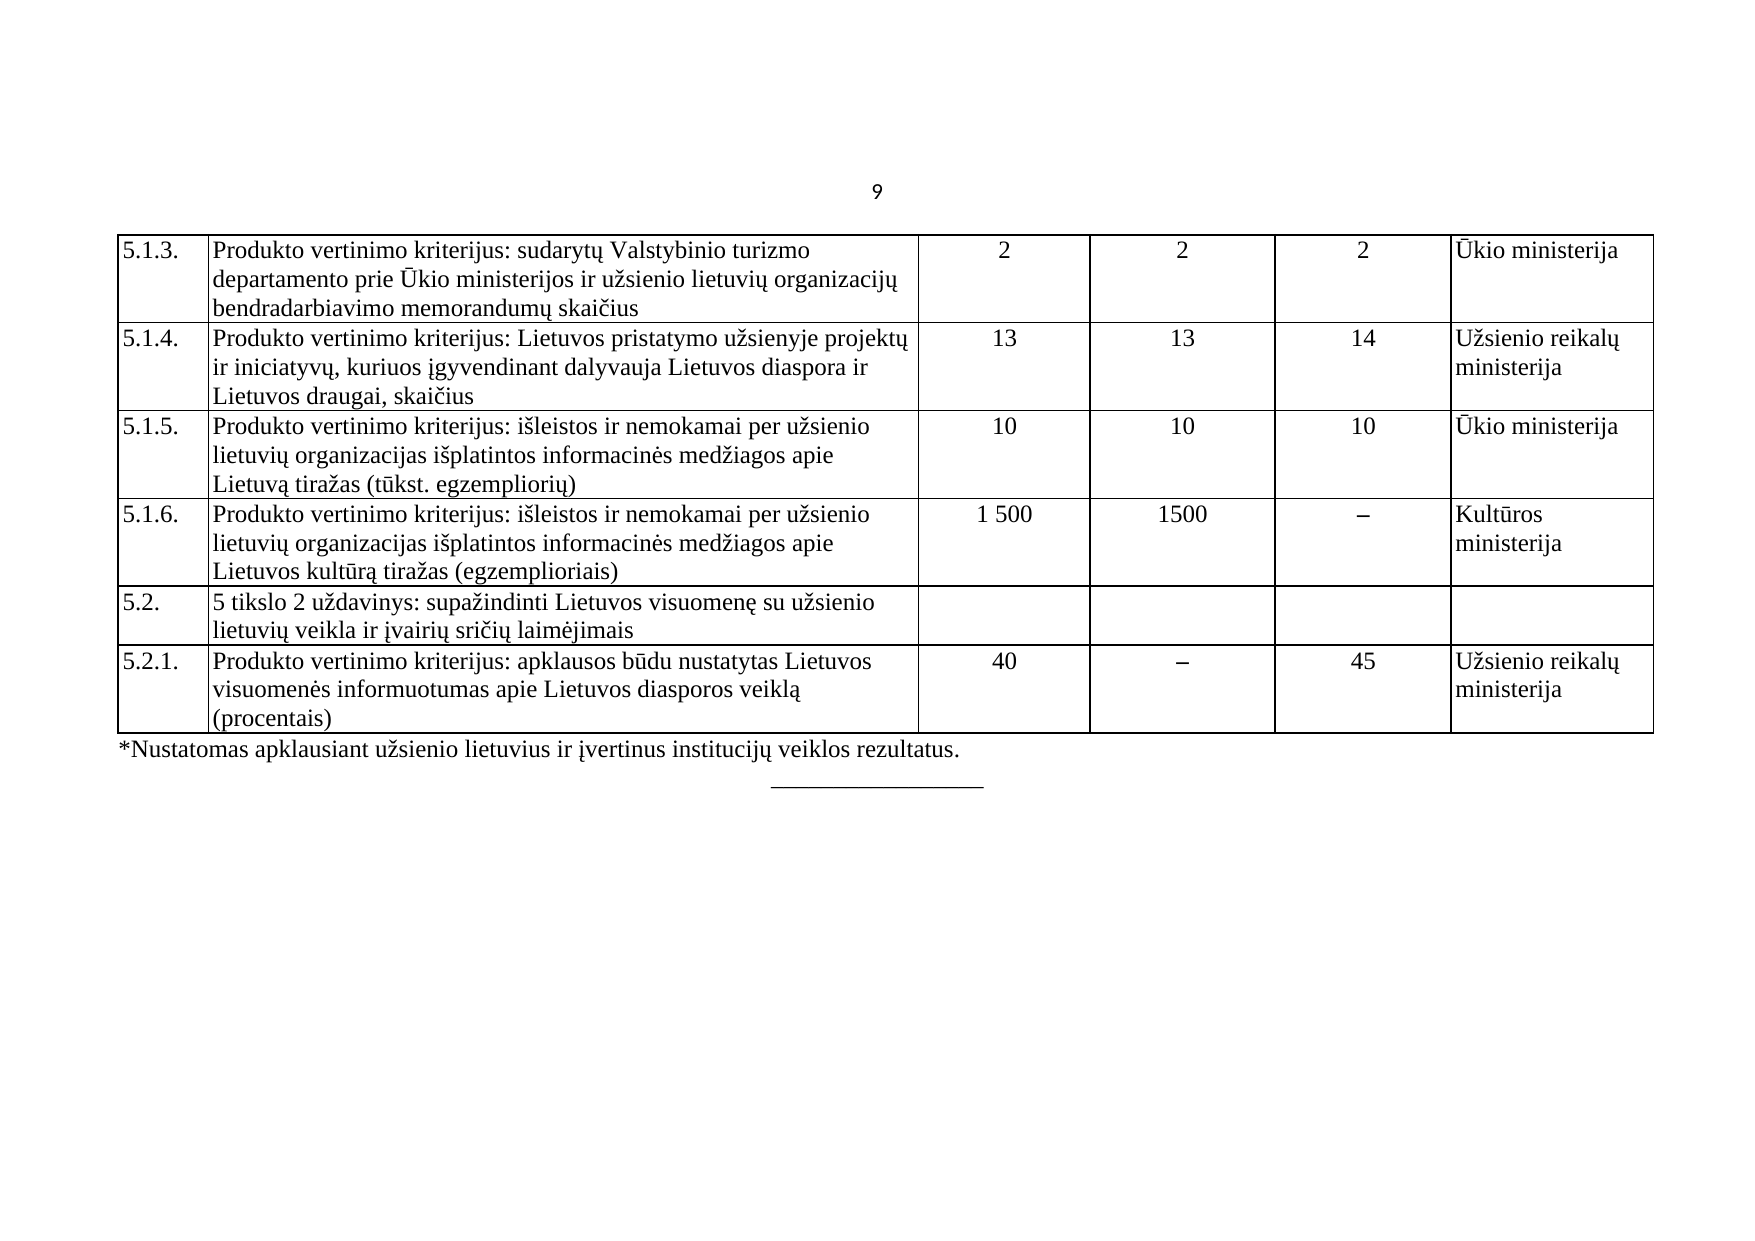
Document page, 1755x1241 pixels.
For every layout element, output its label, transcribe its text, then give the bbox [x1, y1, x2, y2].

table_cell 5.1.6. [119, 499, 208, 585]
table_cell 10 [919, 411, 1089, 497]
text _________________ [118, 762, 1636, 791]
table_cell 5.1.4. [119, 323, 208, 409]
table_cell 5.2. [119, 587, 208, 644]
table_cell 10 [1091, 411, 1274, 497]
table_cell – [1276, 499, 1450, 585]
table_cell 5.1.5. [119, 411, 208, 497]
table_cell 2 [1091, 236, 1274, 322]
table_cell 45 [1276, 646, 1450, 732]
table_cell 2 [919, 236, 1089, 322]
table_cell Produkto vertinimo kriterijus: apklausos būdu nustatytas Lietuvos visuomenės informuotumas apie Lietuvos diasporos veiklą (procentais) [209, 646, 918, 732]
table_cell 10 [1276, 411, 1450, 497]
table_cell [1091, 587, 1274, 644]
table_cell 5.1.3. [119, 236, 208, 322]
table_cell – [1091, 646, 1274, 732]
table_cell 13 [919, 323, 1089, 409]
table_cell 1500 [1091, 499, 1274, 585]
table_cell 40 [919, 646, 1089, 732]
table_cell 14 [1276, 323, 1450, 409]
table_cell 5.2.1. [119, 646, 208, 732]
text *Nustatomas apklausiant užsienio lietuvius ir įvertinus institucijų veiklos rezultatus. [118, 734, 1636, 762]
table_cell Kultūros ministerija [1452, 499, 1653, 585]
table_cell Užsienio reikalų ministerija [1452, 323, 1653, 409]
table_cell Užsienio reikalų ministerija [1452, 646, 1653, 732]
table_cell Produkto vertinimo kriterijus: išleistos ir nemokamai per užsienio lietuvių organizacijas išplatintos informacinės medžiagos apie Lietuvos kultūrą tiražas (egzemplioriais) [209, 499, 918, 585]
table_cell 1 500 [919, 499, 1089, 585]
table_cell Produkto vertinimo kriterijus: sudarytų Valstybinio turizmo departamento prie Ūkio ministerijos ir užsienio lietuvių organizacijų bendradarbiavimo memorandumų skaičius [209, 236, 918, 322]
table_cell 13 [1091, 323, 1274, 409]
table_cell Produkto vertinimo kriterijus: Lietuvos pristatymo užsienyje projektų ir iniciatyvų, kuriuos įgyvendinant dalyvauja Lietuvos diaspora ir Lietuvos draugai, skaičius [209, 323, 918, 409]
table_cell Ūkio ministerija [1452, 236, 1653, 322]
table_cell Ūkio ministerija [1452, 411, 1653, 497]
table_cell [919, 587, 1089, 644]
table_cell 5 tikslo 2 uždavinys: supažindinti Lietuvos visuomenę su užsienio lietuvių veikla ir įvairių sričių laimėjimais [209, 587, 918, 644]
table_cell 2 [1276, 236, 1450, 322]
table_cell [1276, 587, 1450, 644]
table_cell Produkto vertinimo kriterijus: išleistos ir nemokamai per užsienio lietuvių organizacijas išplatintos informacinės medžiagos apie Lietuvą tiražas (tūkst. egzempliorių) [209, 411, 918, 497]
table_cell [1452, 587, 1653, 644]
